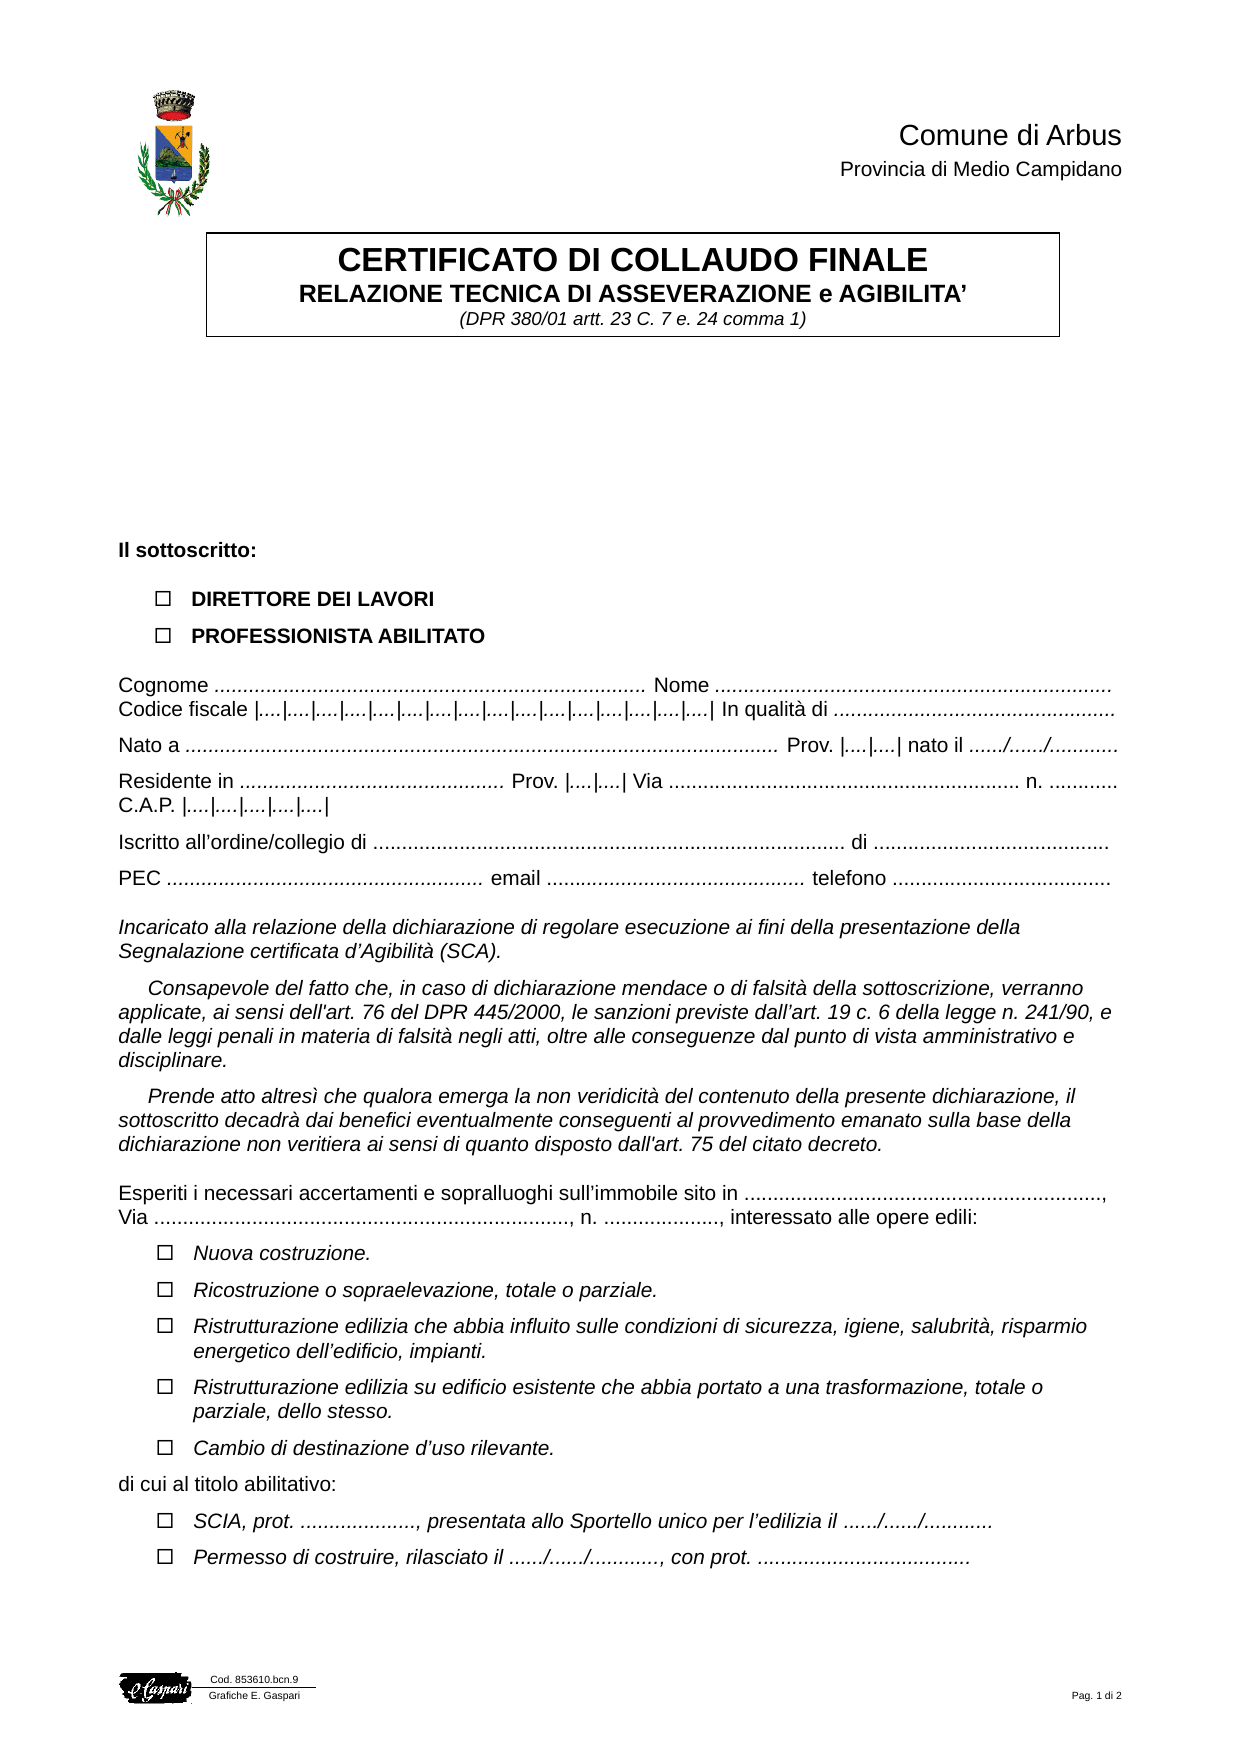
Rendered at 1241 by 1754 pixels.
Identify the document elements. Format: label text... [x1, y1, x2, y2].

text Nato a ....................................................................................................... Prov. |....|....| nato il ....../....../............ [118, 733, 1122, 757]
text Incaricato alla relazione della dichiarazione di regolare esecuzione ai fini della presentazione della Segnalazione certificata d’Agibilità (SCA). [118, 915, 1122, 963]
list DIRETTORE DEI LAVORI [153, 587, 1122, 611]
list Ricostruzione o sopraelevazione, totale o parziale. [156, 1278, 1122, 1302]
list Permesso di costruire, rilasciato il ....../....../............, con prot. ..................................... [156, 1545, 1122, 1569]
text PEC ....................................................... email ............................................. telefono ...................................... [118, 866, 1122, 890]
list SCIA, prot. ...................., presentata allo Sportello unico per l’edilizia il ....../....../............ [156, 1508, 1122, 1532]
list Nuova costruzione. [156, 1241, 1122, 1265]
text Residente in .............................................. Prov. |....|....| Via ............................................................. n. ............ C.A.P. |....|....|....|....|....| [118, 769, 1122, 817]
list Ristrutturazione edilizia che abbia influito sulle condizioni di sicurezza, igiene, salubrità, risparmio energetico dell’edificio, impianti. [156, 1314, 1122, 1362]
text Prende atto altresì che qualora emerga la non veridicità del contenuto della presente dichiarazione, il sottoscritto decadrà dai benefici eventualmente conseguenti al provvedimento emanato sulla base della dichiarazione non veritiera ai sensi di quanto disposto dall'art. 75 del citato decreto. [118, 1084, 1122, 1156]
text Comune di Arbus [224, 118, 1122, 152]
picture [118, 1672, 192, 1704]
list Ristrutturazione edilizia su edificio esistente che abbia portato a una trasformazione, totale o parziale, dello stesso. [156, 1375, 1122, 1423]
text Il sottoscritto: [118, 538, 1122, 562]
text Provincia di Medio Campidano [224, 157, 1122, 181]
list PROFESSIONISTA ABILITATO [153, 623, 1122, 647]
text di cui al titolo abilitativo: [118, 1472, 1122, 1496]
text Esperiti i necessari accertamenti e sopralluoghi sull’immobile sito in .............................................................., Via ........................................................................, n. ...................., interessato alle opere edili: [118, 1181, 1122, 1229]
list Cambio di destinazione d’uso rilevante. [156, 1435, 1122, 1459]
text Consapevole del fatto che, in caso di dichiarazione mendace o di falsità della sottoscrizione, verranno applicate, ai sensi dell'art. 76 del DPR 445/2000, le sanzioni previste dall’art. 19 c. 6 della legge n. 241/90, e dalle leggi penali in materia di falsità negli atti, oltre alle conseguenze dal punto di vista amministrativo e disciplinare. [118, 976, 1122, 1071]
picture [122, 87, 224, 219]
text Cognome ........................................................................... Nome ..................................................................... Codice fiscale |....|....|....|....|....|....|....|....|....|....|....|....|....|....|....|....| In qualità di ................................................. [118, 672, 1122, 720]
text Iscritto all’ordine/collegio di .................................................................................. di ......................................... [118, 830, 1122, 854]
